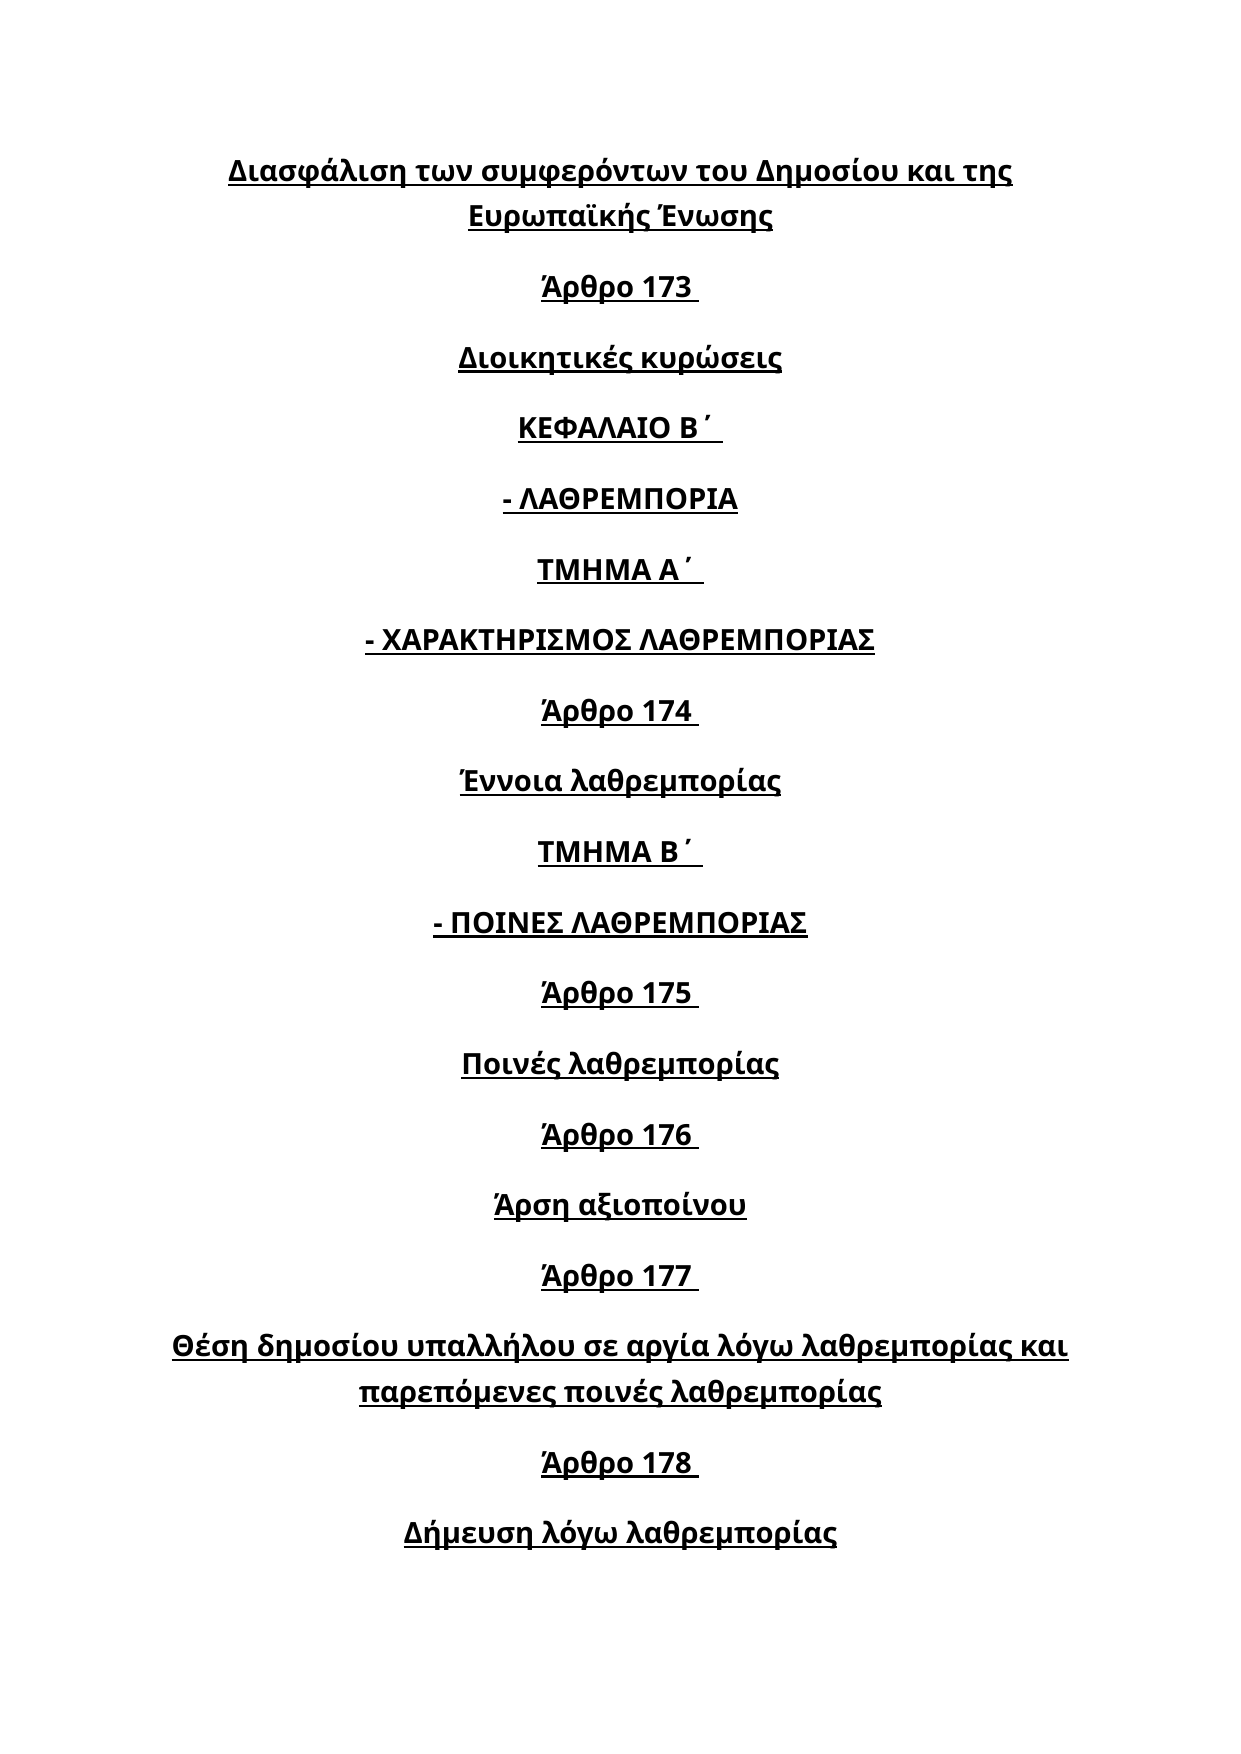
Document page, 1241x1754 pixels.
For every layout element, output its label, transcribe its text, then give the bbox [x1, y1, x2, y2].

subtitle Ποινές λαθρεμπορίας [150, 1043, 1090, 1083]
subtitle - ΛΑΘΡΕΜΠΟΡΙΑ [150, 478, 1090, 518]
subtitle Άρθρο 176 [150, 1114, 1090, 1153]
subtitle Θέση δημοσίου υπαλλήλου σε αργία λόγω λαθρεμπορίας και παρεπόμενες ποινές λαθρεμπορίας [150, 1326, 1090, 1411]
subtitle Άρση αξιοποίνου [150, 1184, 1090, 1224]
subtitle Άρθρο 175 [150, 972, 1090, 1012]
subtitle Άρθρο 178 [150, 1442, 1090, 1482]
subtitle ΚΕΦΑΛΑΙΟ Β΄ [150, 407, 1090, 447]
subtitle - ΠΟΙΝΕΣ ΛΑΘΡΕΜΠΟΡΙΑΣ [150, 902, 1090, 942]
subtitle Άρθρο 174 [150, 690, 1090, 730]
subtitle Δήμευση λόγω λαθρεμπορίας [150, 1512, 1090, 1552]
subtitle - ΧΑΡΑΚΤΗΡΙΣΜΟΣ ΛΑΘΡΕΜΠΟΡΙΑΣ [150, 619, 1090, 659]
subtitle Άρθρο 173 [150, 266, 1090, 306]
subtitle Διοικητικές κυρώσεις [150, 337, 1090, 377]
subtitle Διασφάλιση των συμφερόντων του Δημοσίου και της Ευρωπαϊκής Ένωσης [150, 150, 1090, 235]
subtitle Άρθρο 177 [150, 1255, 1090, 1295]
subtitle Έννοια λαθρεμπορίας [150, 761, 1090, 800]
subtitle ΤΜΗΜΑ Β΄ [150, 831, 1090, 871]
subtitle ΤΜΗΜΑ Α΄ [150, 549, 1090, 588]
